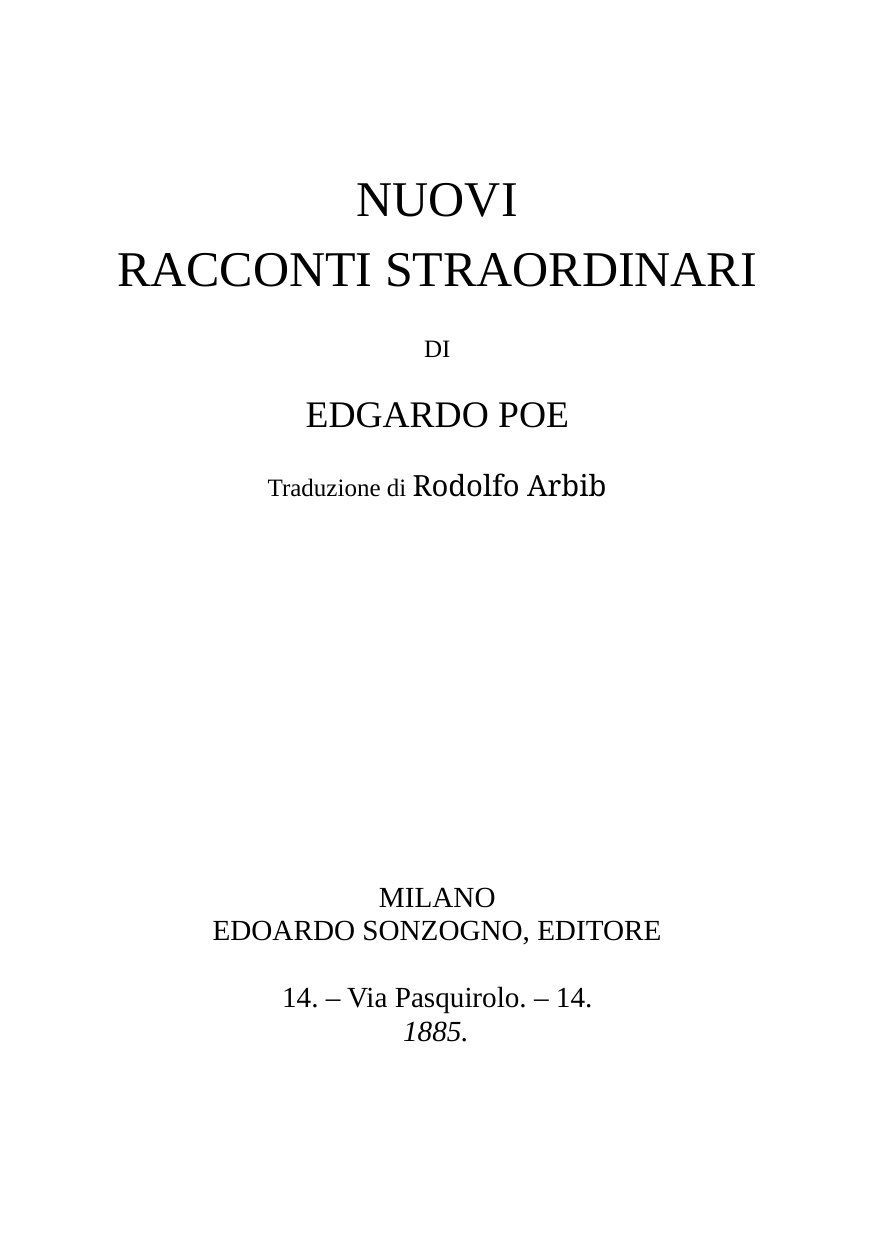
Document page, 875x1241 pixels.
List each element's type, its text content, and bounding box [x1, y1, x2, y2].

text DI [106, 334, 768, 363]
text 14. – Via Pasquirolo. – 14. [106, 980, 768, 1014]
text MILANO [106, 880, 768, 913]
text RACCONTI STRAORDINARI [106, 239, 768, 297]
text EDOARDO SONZOGNO, EDITORE [106, 913, 768, 947]
text EDGARDO POE [106, 392, 768, 436]
text 1885. [106, 1014, 768, 1047]
text NUOVI [106, 169, 768, 227]
text Traduzione di Rodolfo Arbib [106, 465, 768, 505]
